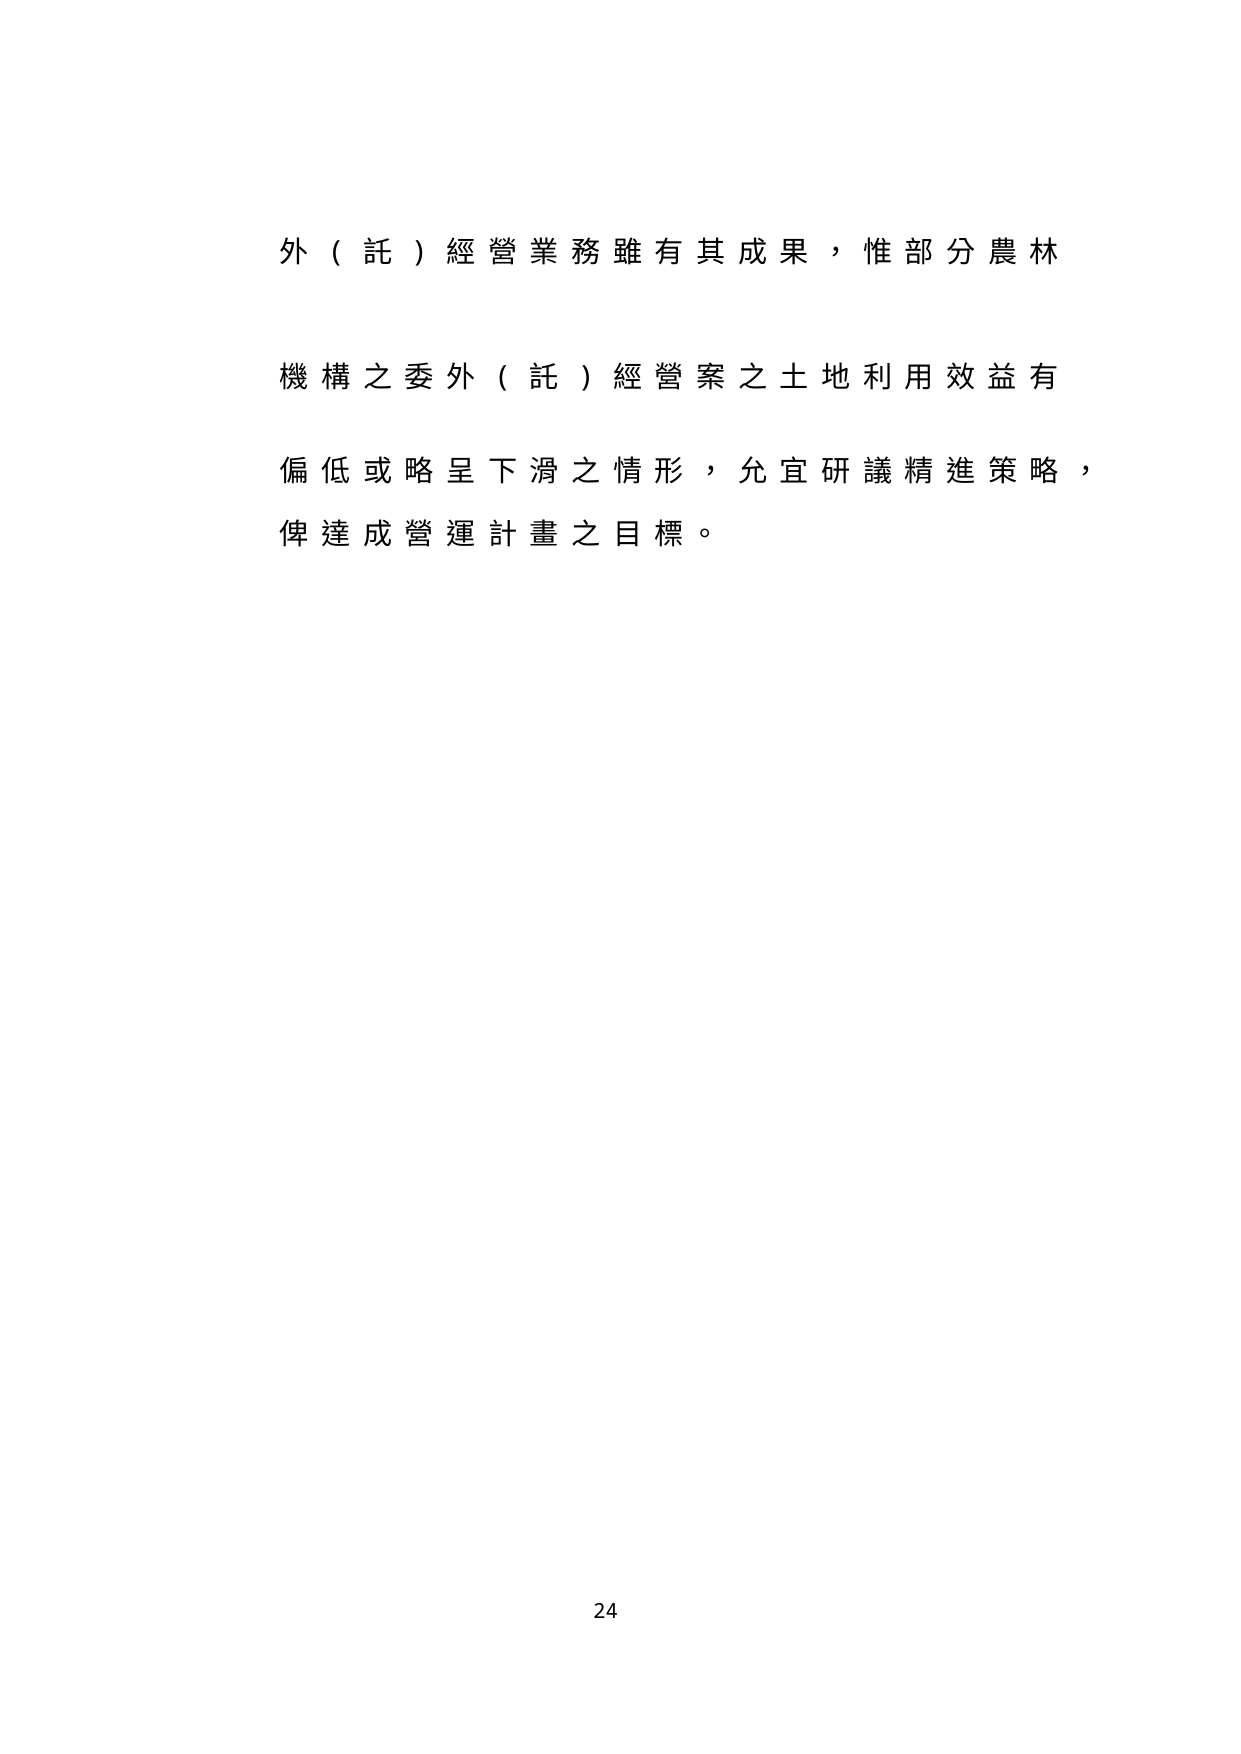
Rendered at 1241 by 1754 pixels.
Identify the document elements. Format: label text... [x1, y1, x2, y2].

text 綜上，安置基金所屬農林機構近年辦理委外(託)經營業務雖有其成果，惟部分農林機構之委外(託)經營案之土地利用效益有偏低或略呈下滑之情形，允宜研議精進策略，俾達成營運計畫之目標。 [249, 177, 1065, 552]
